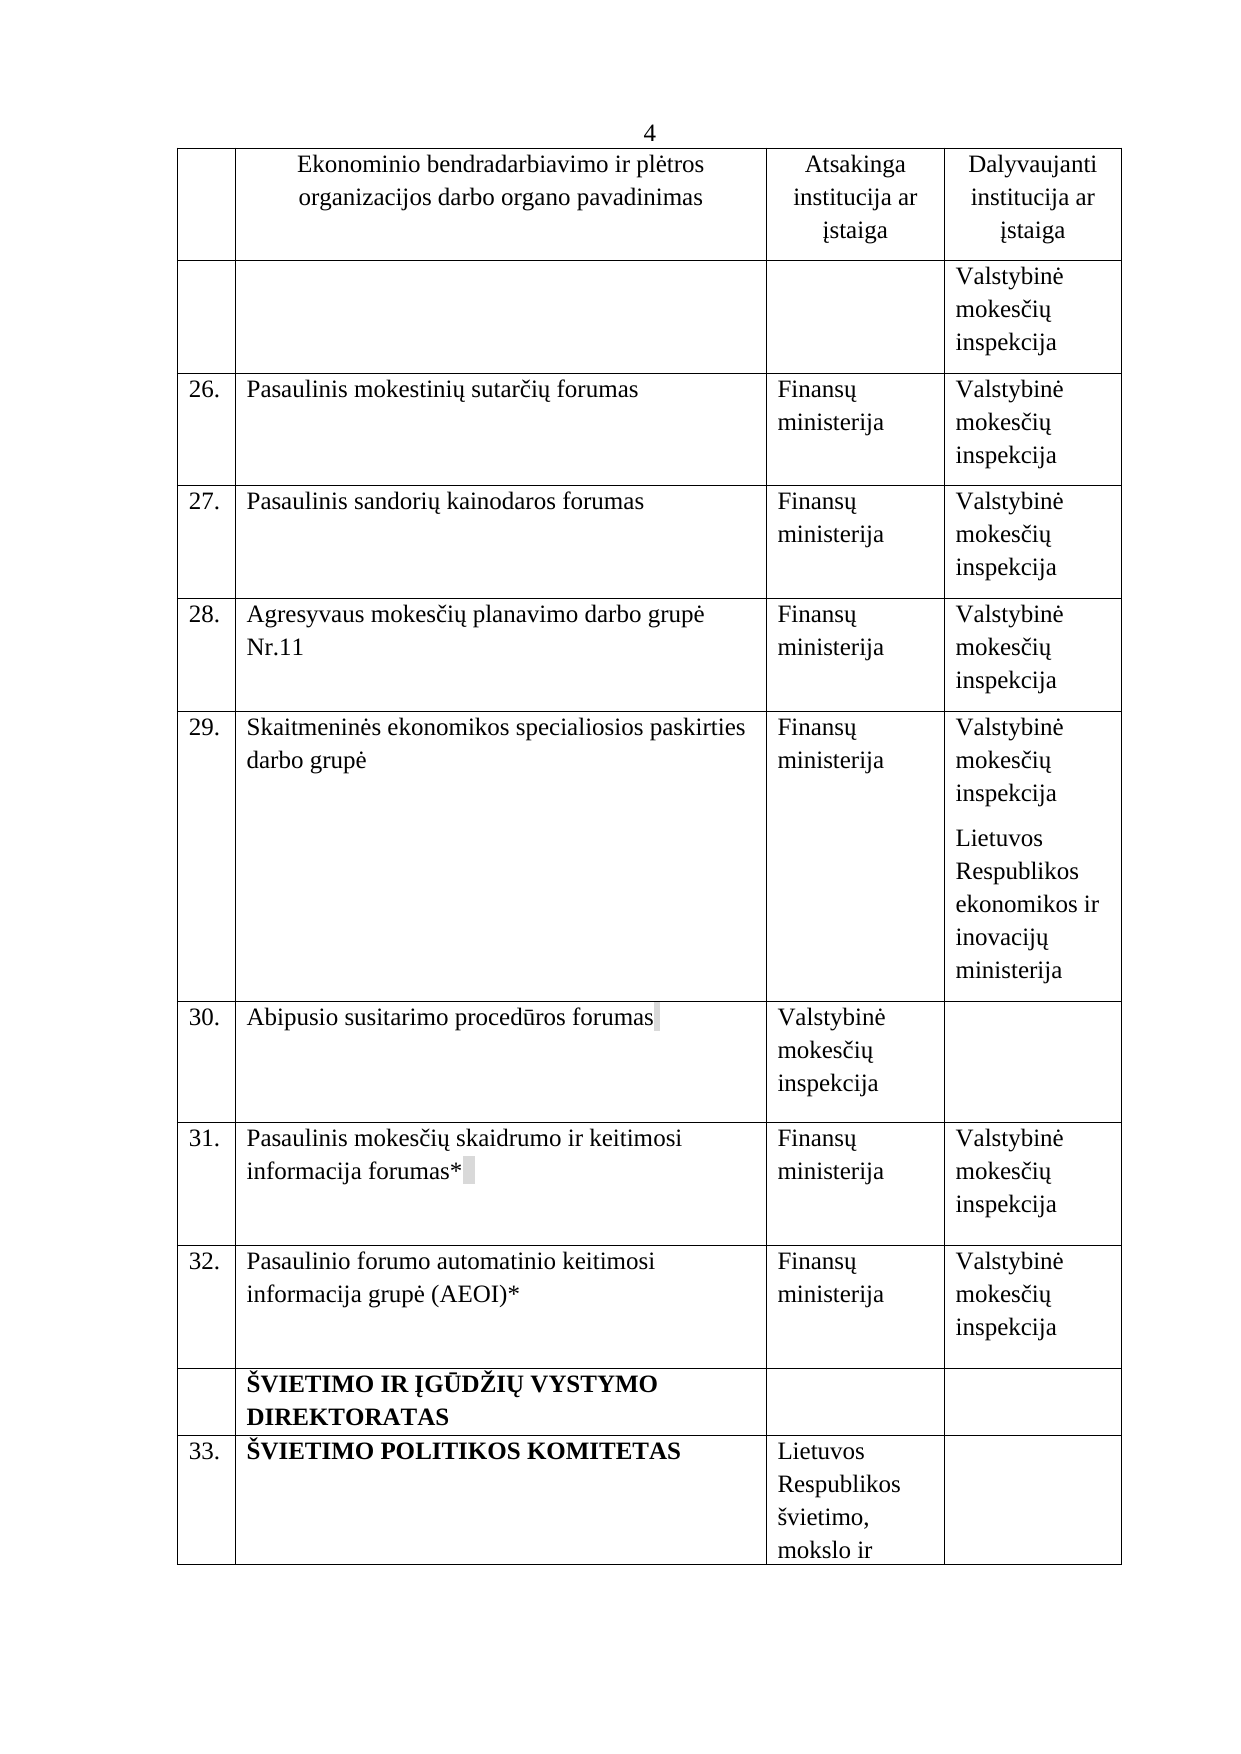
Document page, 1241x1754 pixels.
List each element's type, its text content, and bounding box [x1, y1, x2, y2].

table_cell Abipusio susitarimo procedūros forumas [236, 1002, 766, 1122]
table_cell Valstybinė mokesčių inspekcija Lietuvos Respublikos ekonomikos ir inovacijų ministerija [945, 712, 1121, 1001]
table_cell Valstybinė mokesčių inspekcija [945, 486, 1121, 598]
table_cell [945, 1002, 1121, 1122]
table_cell ŠVIETIMO POLITIKOS KOMITETAS [236, 1436, 766, 1564]
table_cell [178, 1123, 235, 1245]
table_cell Valstybinė mokesčių inspekcija [945, 599, 1121, 711]
table_cell Pasaulinio forumo automatinio keitimosi informacija grupė (AEOI)* [236, 1246, 766, 1368]
table_cell Valstybinė mokesčių inspekcija [945, 1246, 1121, 1368]
table_cell Valstybinė mokesčių inspekcija [945, 261, 1121, 373]
table_cell Finansų ministerija [767, 712, 944, 1001]
table_cell Finansų ministerija [767, 1246, 944, 1368]
table_cell Finansų ministerija [767, 374, 944, 485]
table_cell [178, 374, 235, 485]
table_cell [767, 1369, 944, 1435]
table_cell [178, 1436, 235, 1564]
table_cell Pasaulinis sandorių kainodaros forumas [236, 486, 766, 598]
table_cell Pasaulinis mokesčių skaidrumo ir keitimosi informacija forumas* [236, 1123, 766, 1245]
table_header [178, 149, 235, 260]
table_cell [178, 712, 235, 1001]
table_cell Skaitmeninės ekonomikos specialiosios paskirties darbo grupė [236, 712, 766, 1001]
table_cell Lietuvos Respublikos švietimo, mokslo ir [767, 1436, 944, 1564]
table_cell Pasaulinis mokestinių sutarčių forumas [236, 374, 766, 485]
table_cell Valstybinė mokesčių inspekcija [945, 1123, 1121, 1245]
table_cell [178, 1369, 235, 1435]
table_cell [178, 486, 235, 598]
table_cell [178, 1246, 235, 1368]
table_header Ekonominio bendradarbiavimo ir plėtros organizacijos darbo organo pavadinimas [236, 149, 766, 260]
table_cell [178, 261, 235, 373]
table_cell [178, 599, 235, 711]
table_cell [236, 261, 766, 373]
table_cell [178, 1002, 235, 1122]
table_cell [945, 1436, 1121, 1564]
table_cell [767, 261, 944, 373]
table_header Atsakinga institucija ar įstaiga [767, 149, 944, 260]
table_cell ŠVIETIMO IR ĮGŪDŽIŲ VYSTYMO DIREKTORATAS [236, 1369, 766, 1435]
table_cell Finansų ministerija [767, 599, 944, 711]
table_cell Valstybinė mokesčių inspekcija [945, 374, 1121, 485]
table_cell Agresyvaus mokesčių planavimo darbo grupė Nr.11 [236, 599, 766, 711]
table_cell Valstybinė mokesčių inspekcija [767, 1002, 944, 1122]
table_header Dalyvaujanti institucija ar įstaiga [945, 149, 1121, 260]
table_cell Finansų ministerija [767, 1123, 944, 1245]
table_cell Finansų ministerija [767, 486, 944, 598]
table_cell [945, 1369, 1121, 1435]
